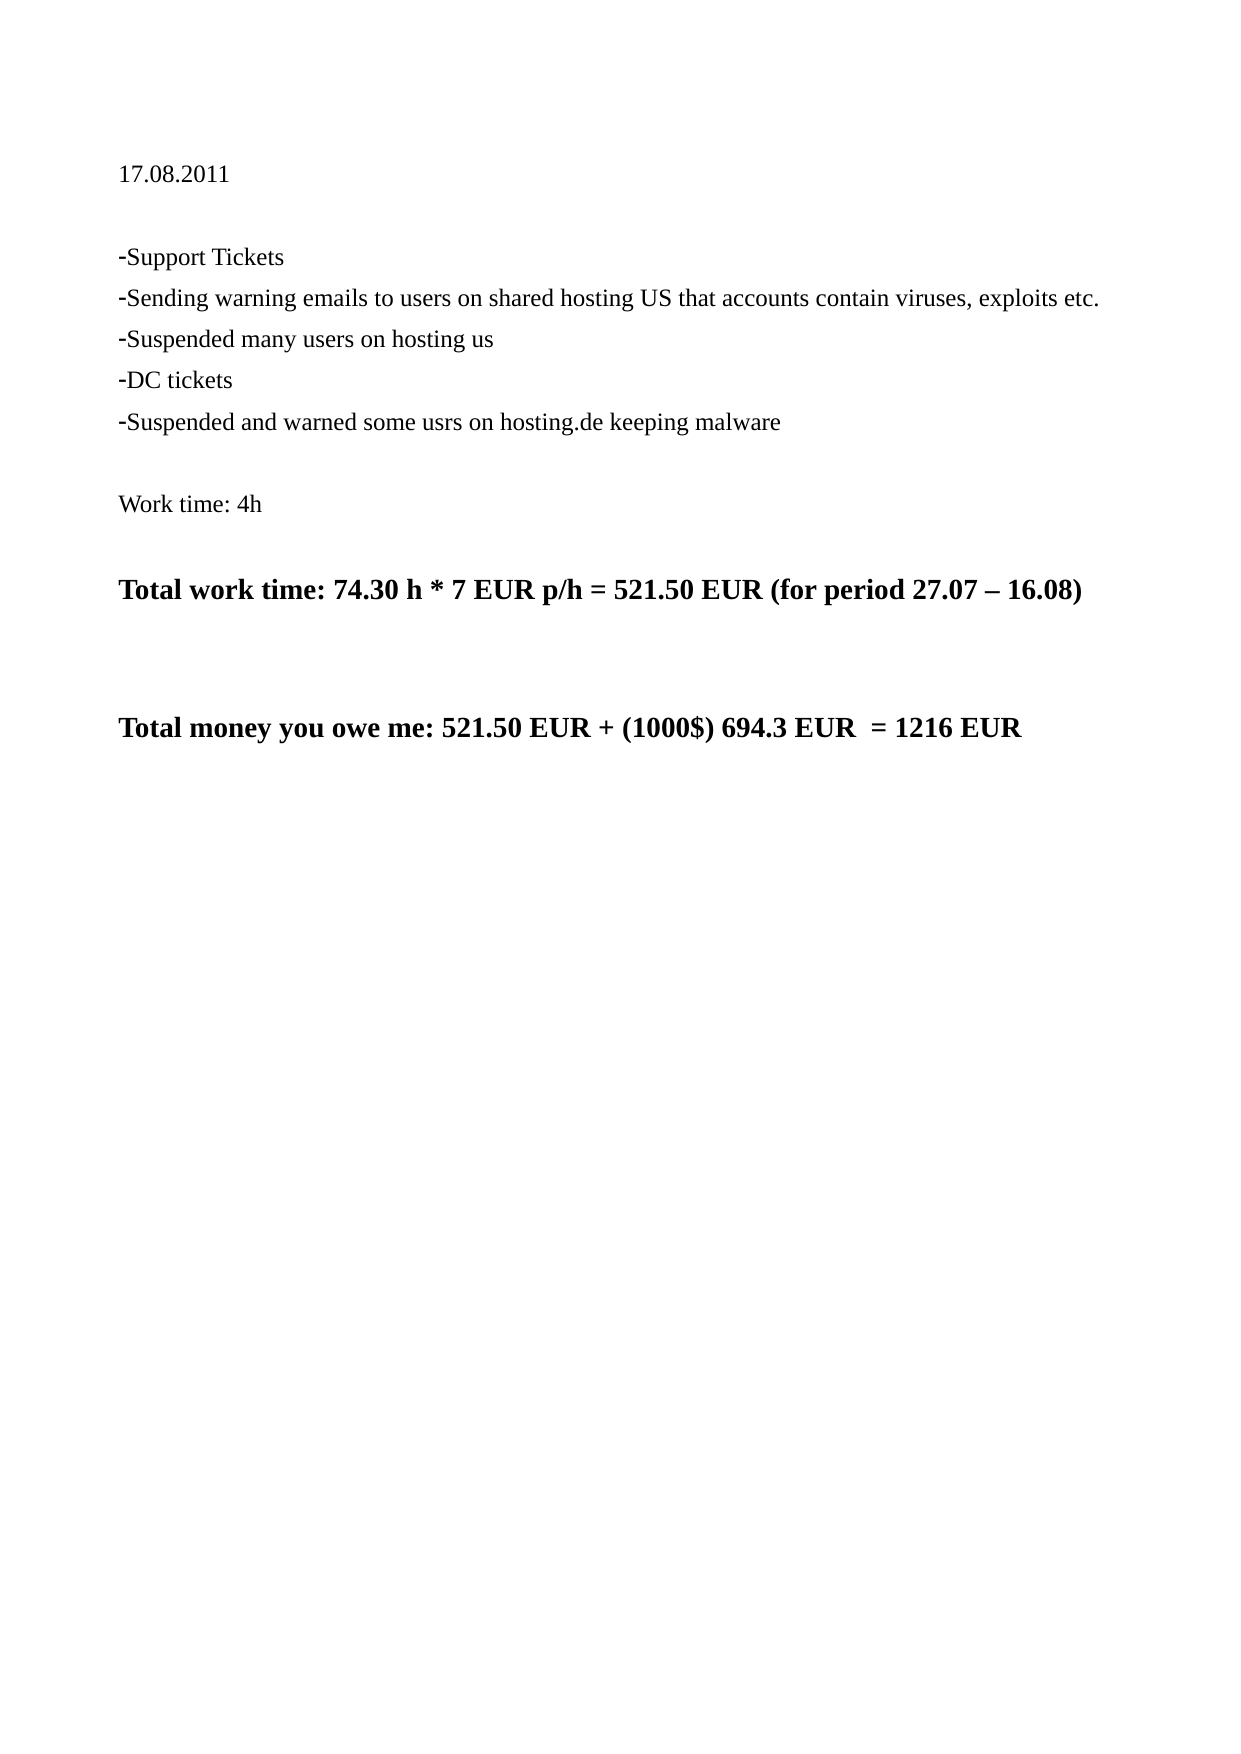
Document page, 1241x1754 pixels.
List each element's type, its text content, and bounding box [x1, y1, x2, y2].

text 17.08.2011 [118, 159, 1122, 188]
list Suspended and warned some usrs on hosting.de keeping malware [118, 407, 1122, 436]
text Total work time: 74.30 h * 7 EUR p/h = 521.50 EUR (for period 27.07 – 16.08) [118, 572, 1122, 605]
list Sending warning emails to users on shared hosting US that accounts contain viruses, exploits etc. [118, 283, 1122, 312]
list DC tickets [118, 366, 1122, 394]
text Total money you owe me: 521.50 EUR + (1000$) 694.3 EUR = 1216 EUR [118, 710, 1122, 743]
list Support Tickets [118, 242, 1122, 271]
text Work time: 4h [118, 489, 1122, 518]
list Suspended many users on hosting us [118, 324, 1122, 353]
